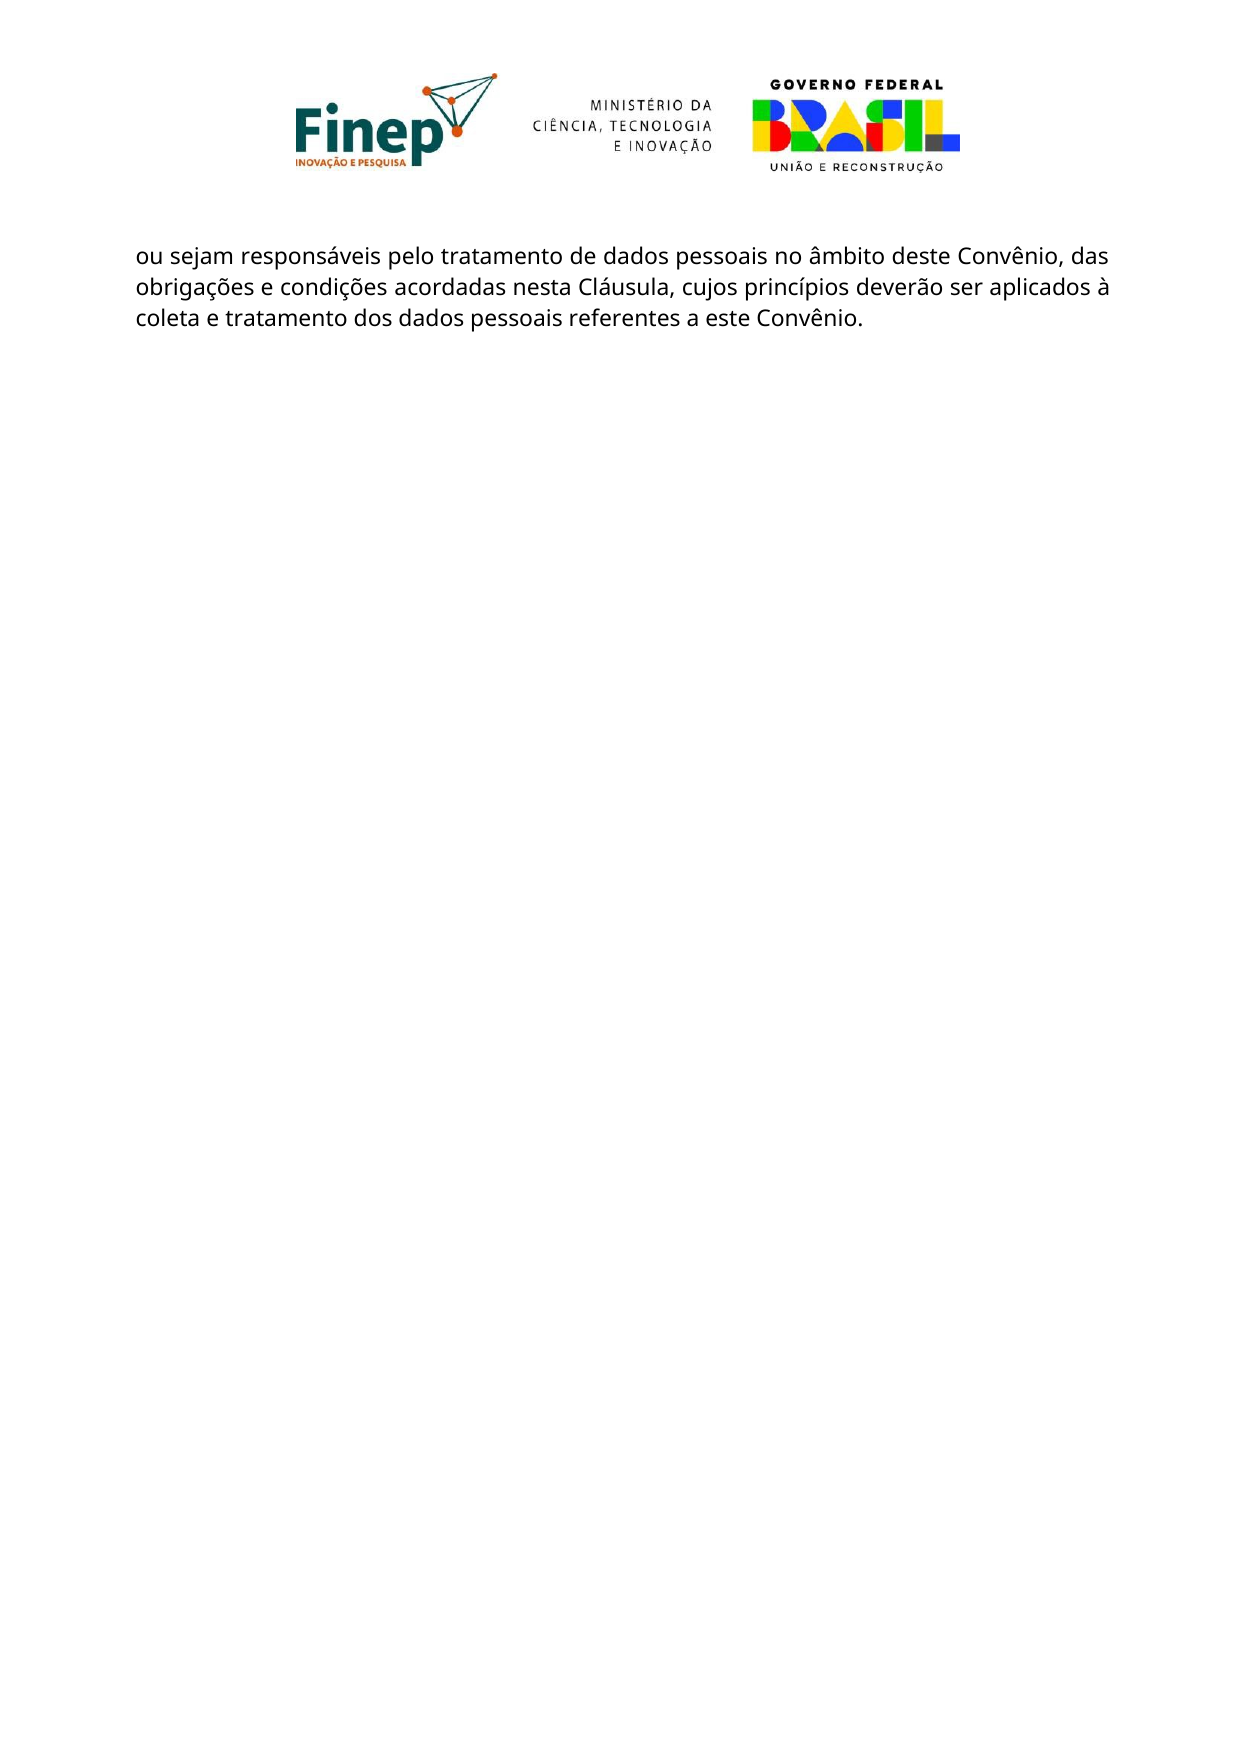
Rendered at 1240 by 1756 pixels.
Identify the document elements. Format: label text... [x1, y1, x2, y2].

list ou sejam responsáveis pelo tratamento de dados pessoais no âmbito deste Convênio, das obrigações e condições acordadas nesta Cláusula, cujos princípios deverão ser aplicados à coleta e tratamento dos dados pessoais referentes a este Convênio. [135, 239, 1110, 333]
